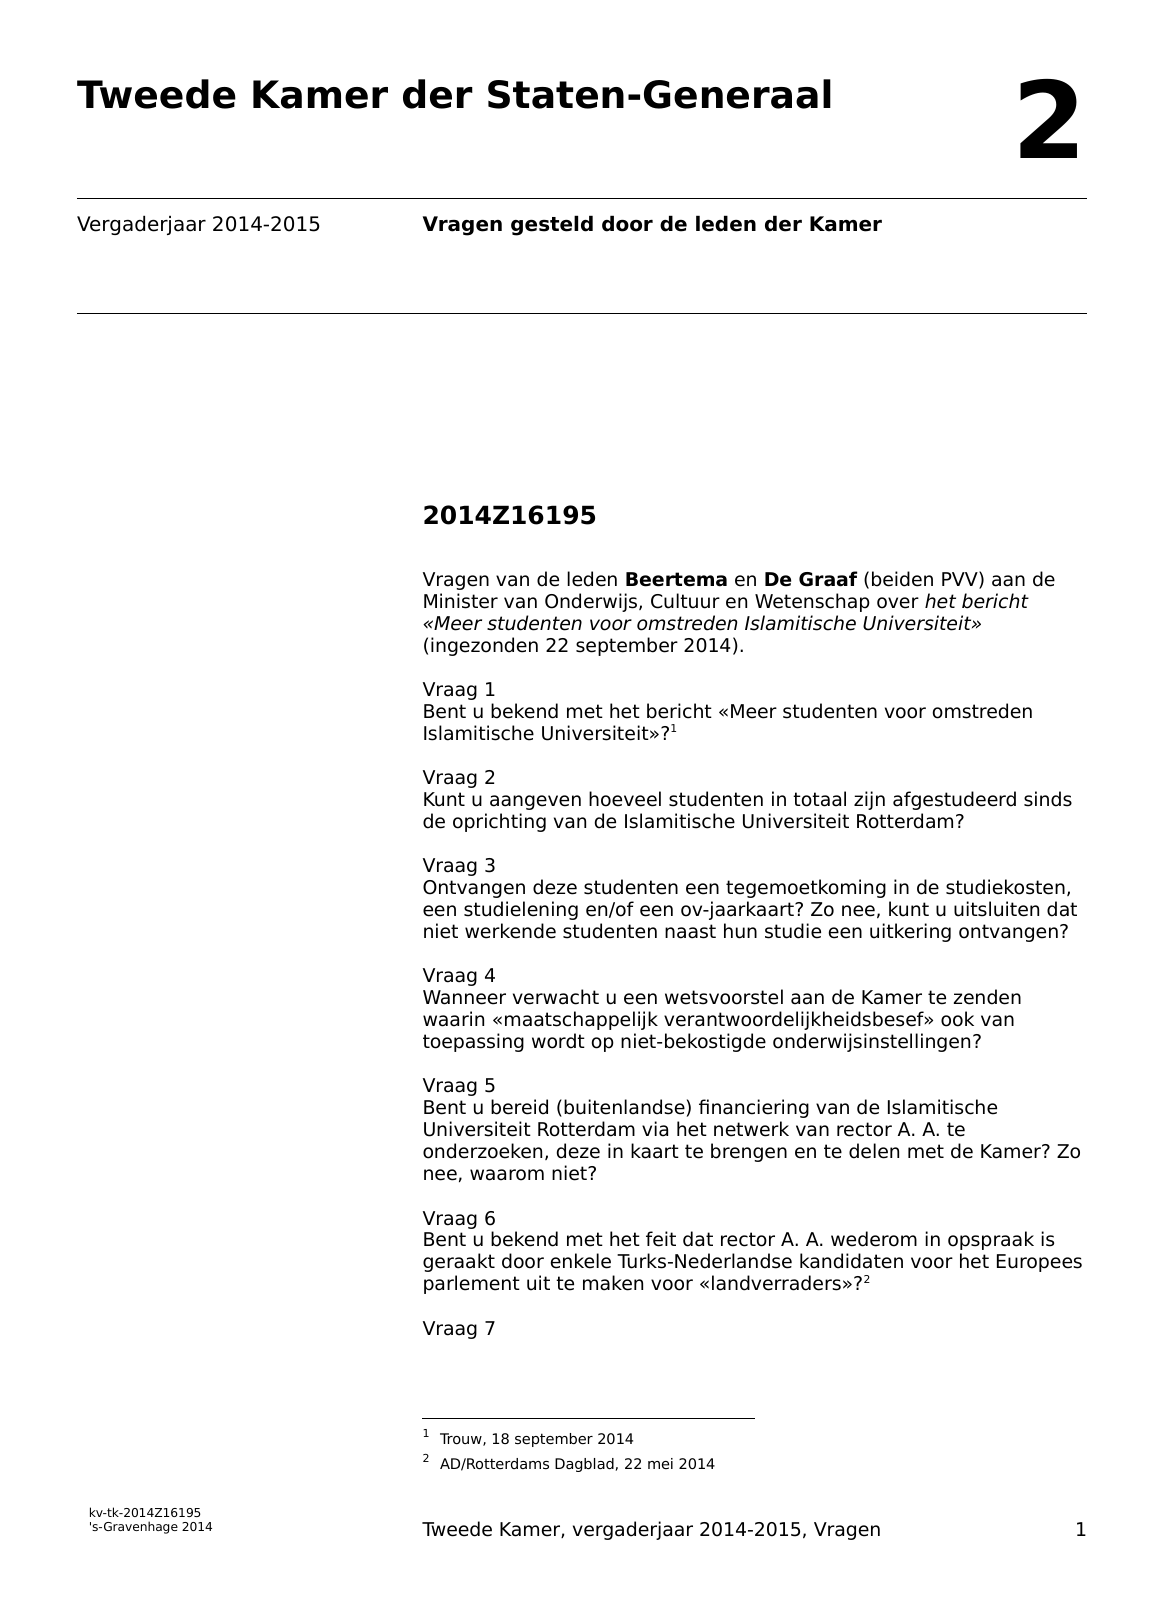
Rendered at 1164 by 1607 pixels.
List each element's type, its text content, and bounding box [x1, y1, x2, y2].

table_header Tweede Kamer der Staten-Generaal [77, 59, 886, 198]
text Kunt u aangeven hoeveel studenten in totaal zijn afgestudeerd sinds de oprichting van de Islamitische Universiteit Rotterdam? [422, 789, 1087, 833]
text 2014Z16195 [422, 501, 1087, 531]
text Wanneer verwacht u een wetsvoorstel aan de Kamer te zenden waarin «maatschappelijk verantwoordelijkheidsbesef» ook van toepassing wordt op niet-bekostigde onderwijsinstellingen? [422, 987, 1087, 1053]
text Bent u bereid (buitenlandse) financiering van de Islamitische Universiteit Rotterdam via het netwerk van rector A. A. te onderzoeken, deze in kaart te brengen en te delen met de Kamer? Zo nee, waarom niet? [422, 1097, 1087, 1185]
text Trouw, 18 september 2014 [422, 1427, 1087, 1449]
text Vragen van de leden Beertema en De Graaf (beiden PVV) aan de Minister van Onderwijs, Cultuur en Wetenschap over het bericht «Meer studenten voor omstreden Islamitische Universiteit» (ingezonden 22 september 2014). [422, 569, 1087, 657]
text Vraag 7 [422, 1317, 1087, 1339]
text Bent u bekend met het feit dat rector A. A. wederom in opspraak is geraakt door enkele Turks-Nederlandse kandidaten voor het Europees parlement uit te maken voor «landverraders»? [422, 1229, 1087, 1295]
text Vraag 4 [422, 965, 1087, 987]
text Vraag 5 [422, 1075, 1087, 1097]
text Vraag 3 [422, 855, 1087, 877]
text Ontvangen deze studenten een tegemoetkoming in de studiekosten, een studielening en/of een ov-jaarkaart? Zo nee, kunt u uitsluiten dat niet werkende studenten naast hun studie een uitkering ontvangen? [422, 877, 1087, 943]
text Vraag 2 [422, 767, 1087, 789]
table_cell Vragen gesteld door de leden der Kamer [422, 199, 1087, 313]
text kv-tk-2014Z16195 [88, 1506, 323, 1520]
text AD/Rotterdams Dagblad, 22 mei 2014 [422, 1452, 1087, 1474]
text Vraag 1 [422, 679, 1087, 701]
text 's-Gravenhage 2014 [88, 1520, 323, 1534]
text Vraag 6 [422, 1207, 1087, 1229]
table_header 2 [886, 59, 1087, 198]
text Bent u bekend met het bericht «Meer studenten voor omstreden Islamitische Universiteit»? [422, 701, 1087, 745]
table_cell Vergaderjaar 2014-2015 [77, 199, 422, 313]
